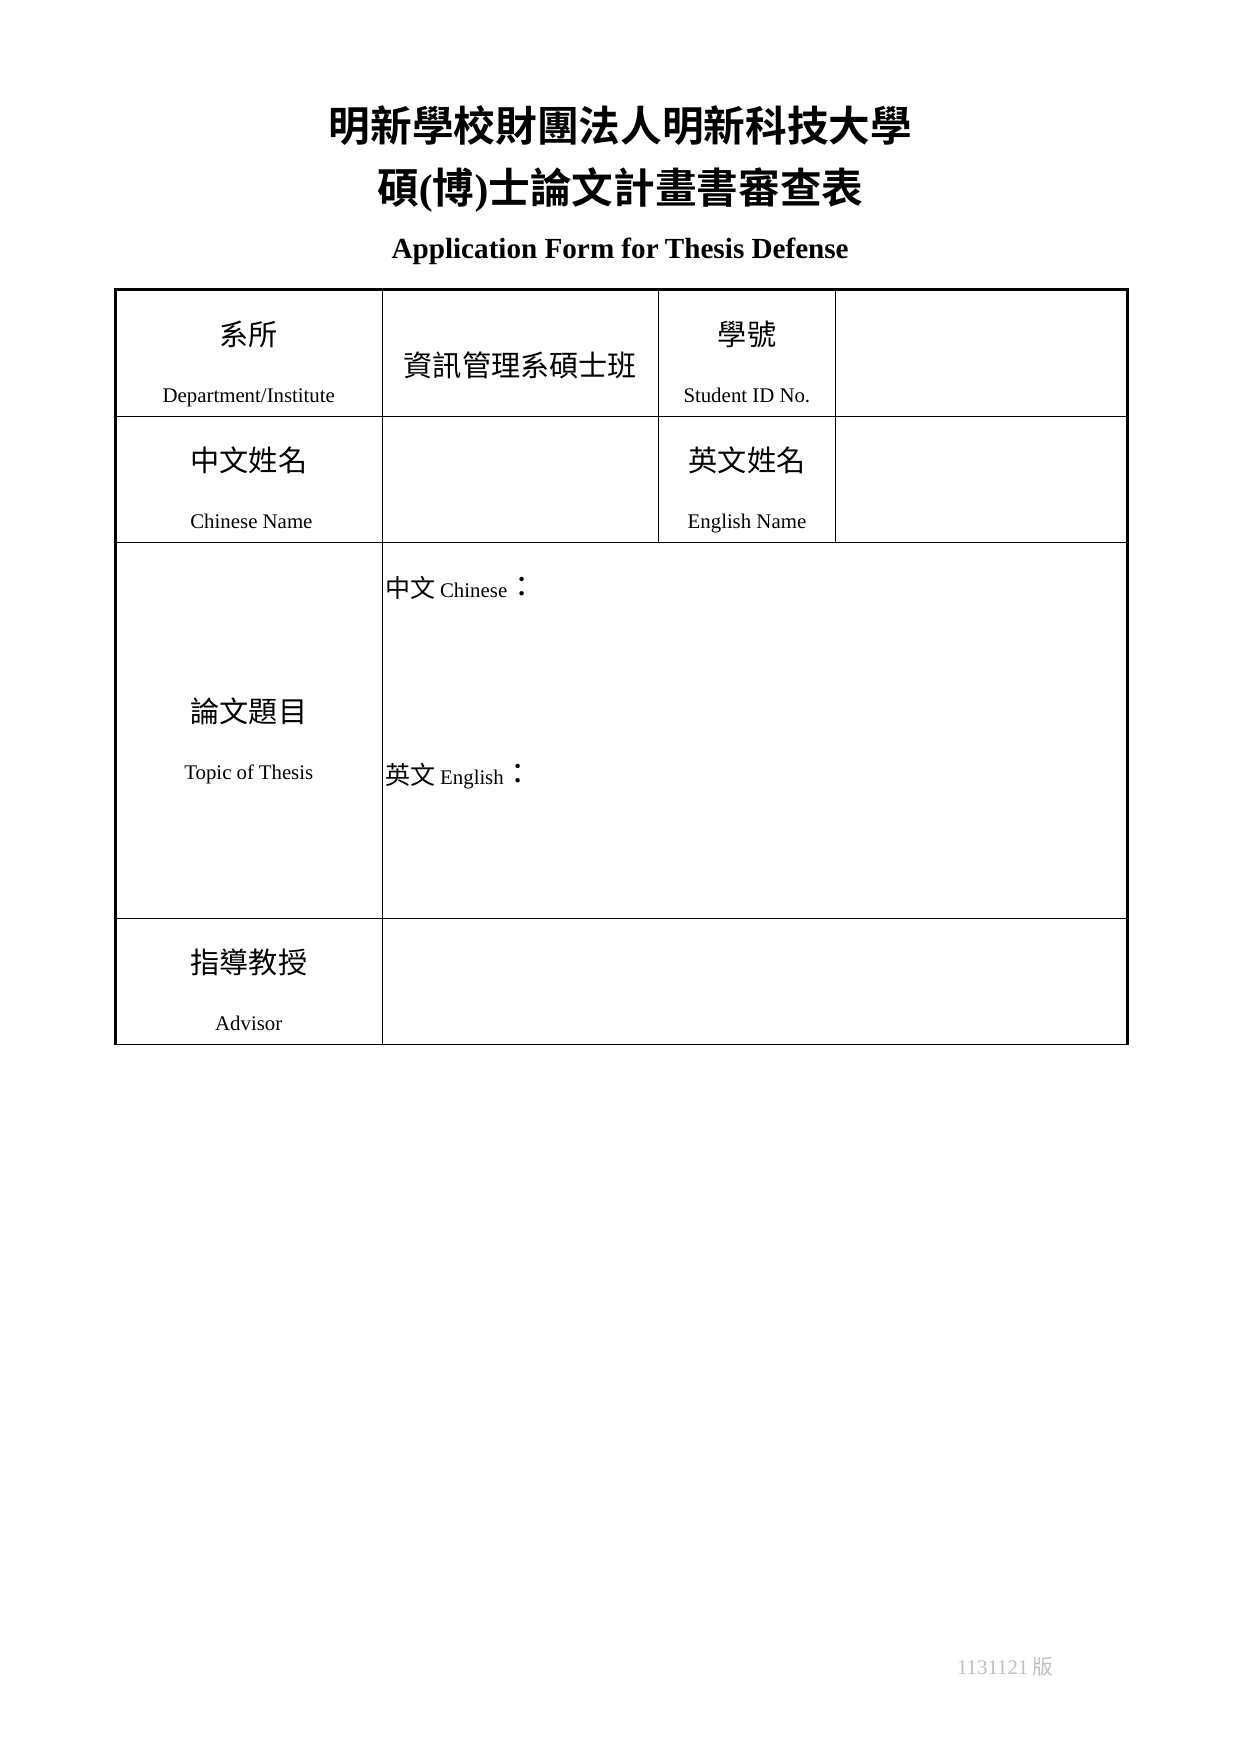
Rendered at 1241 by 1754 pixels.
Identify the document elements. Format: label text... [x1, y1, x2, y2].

table_cell 英文姓名 English Name [659, 417, 835, 542]
text 碩(博)士論文計畫書審查表 [187, 144, 1053, 206]
table_header [836, 291, 1126, 416]
table_cell 中文姓名 Chinese Name [117, 417, 382, 542]
table_cell 中文Chinese： 英文English： [383, 543, 1126, 918]
table_cell 指導教授 Advisor [117, 919, 382, 1044]
table_cell [383, 417, 658, 542]
text 明新學校財團法人明新科技大學 [187, 81, 1053, 144]
table_header 資訊管理系碩士班 [383, 291, 658, 416]
table_header 系所 Department/Institute [117, 291, 382, 416]
table_cell [383, 919, 1126, 1044]
table_header 學號 Student ID No. [659, 291, 835, 416]
table_cell [836, 417, 1126, 542]
table_cell 論文題目 Topic of Thesis [117, 543, 382, 918]
text Application Form for Thesis Defense [187, 206, 1053, 269]
